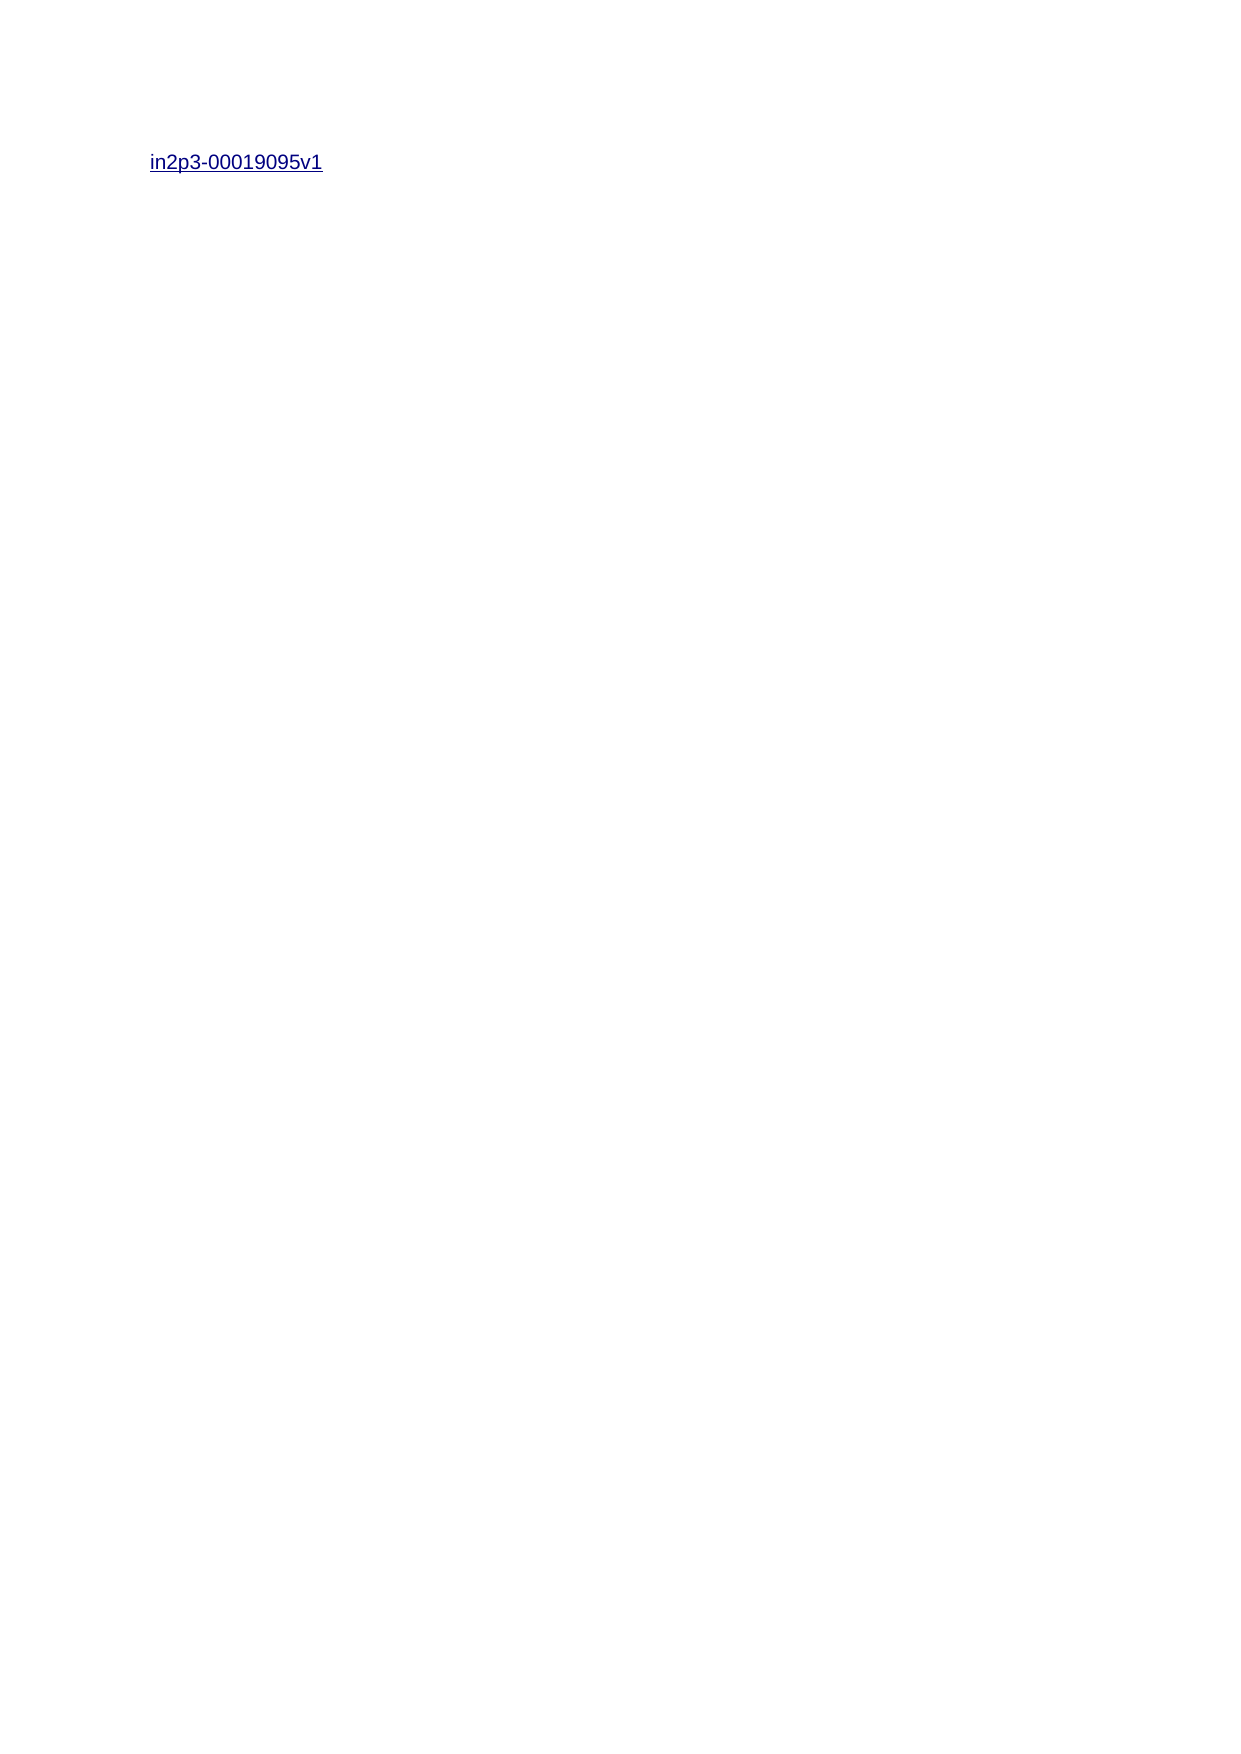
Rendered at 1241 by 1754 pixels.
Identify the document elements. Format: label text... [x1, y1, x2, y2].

table_header in2p3-00019095v1 [150, 150, 1090, 174]
